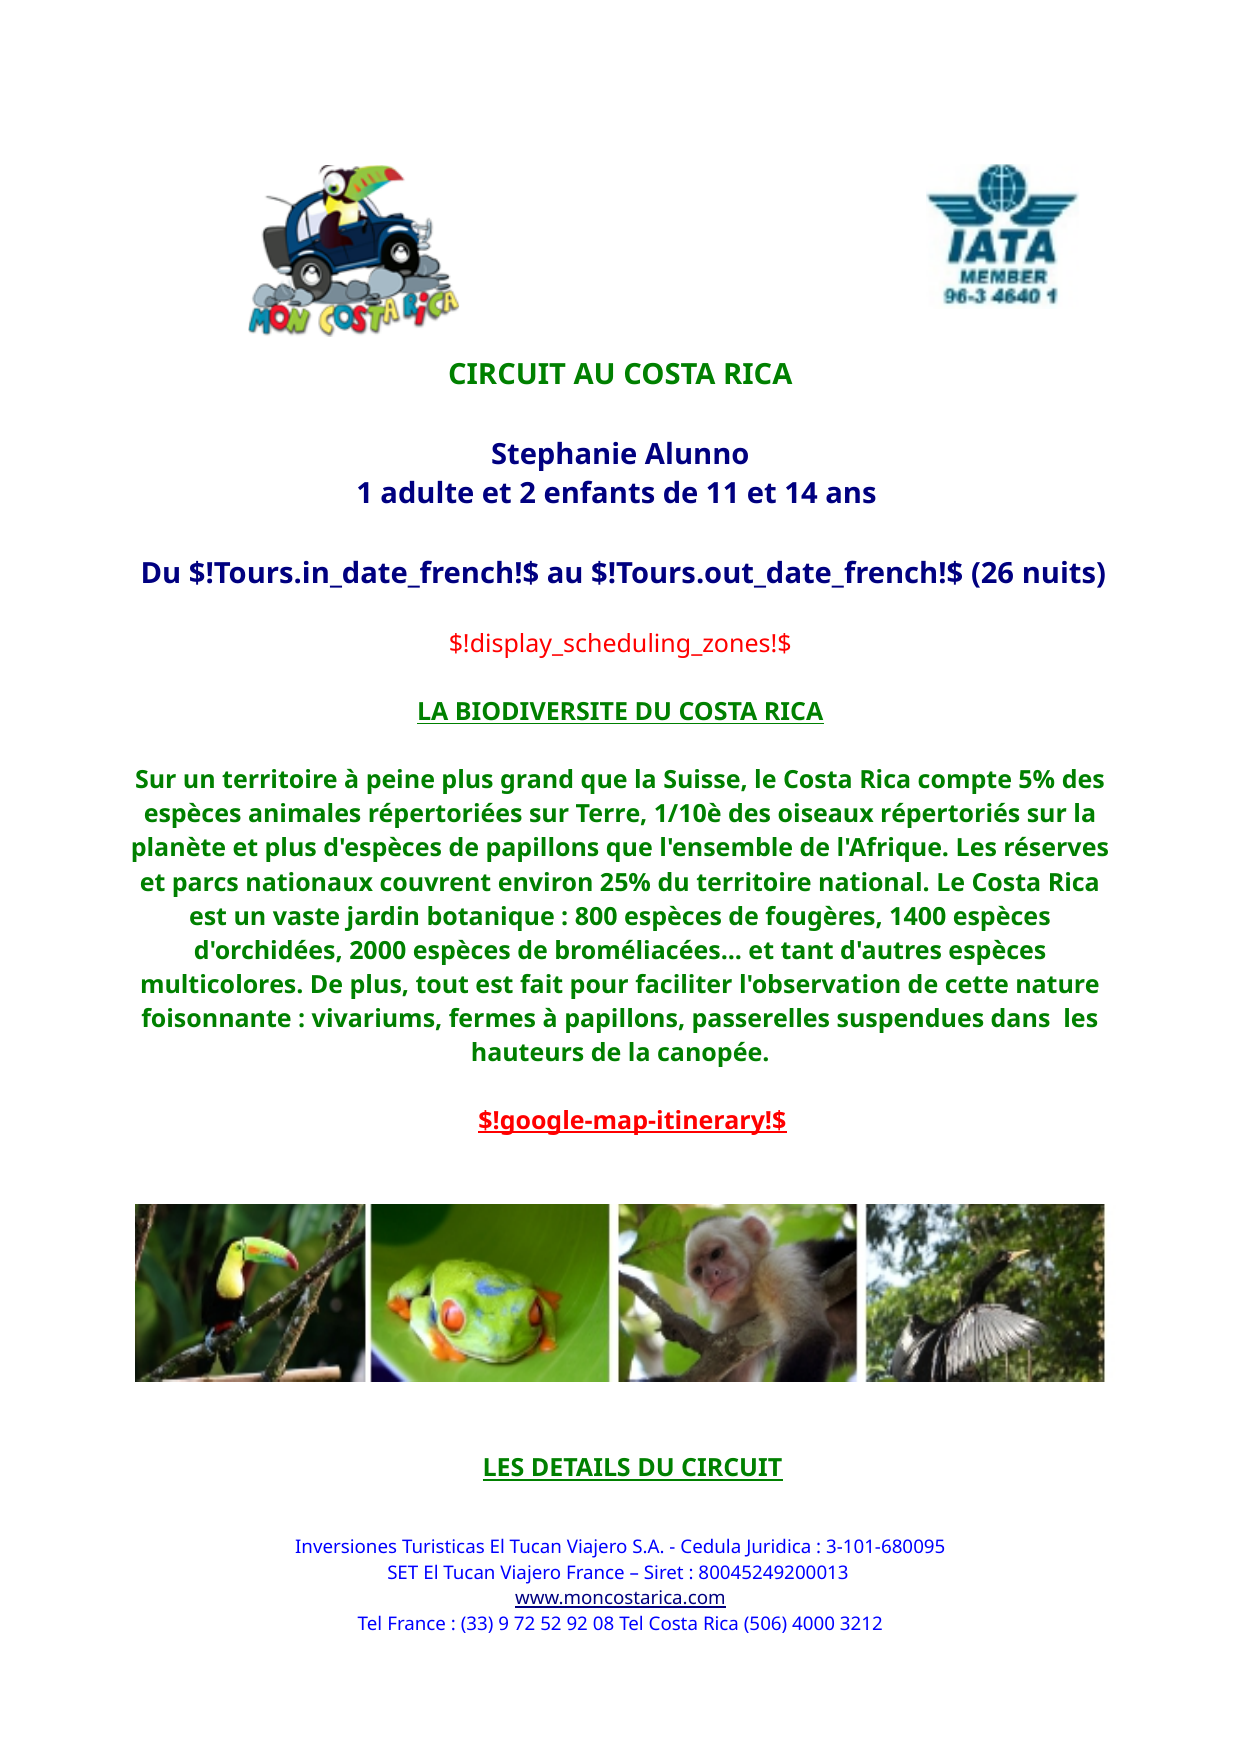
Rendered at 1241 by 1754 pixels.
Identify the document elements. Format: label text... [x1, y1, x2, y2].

text Sur un territoire à peine plus grand que la Suisse, le Costa Rica compte 5% des espèces animales répertoriées sur Terre, 1/10è des oiseaux répertoriés sur la planète et plus d'espèces de papillons que l'ensemble de l'Afrique. Les réserves et parcs nationaux couvrent environ 25% du territoire national. Le Costa Rica est un vaste jardin botanique : 800 espèces de fougères, 1400 espèces d'orchidées, 2000 espèces de broméliacées... et tant d'autres espèces multicolores. De plus, tout est fait pour faciliter l'observation de cette nature foisonnante : vivariums, fermes à papillons, passerelles suspendues dans les hauteurs de la canopée. [118, 762, 1122, 1068]
text 1 adulte et 2 enfants de 11 et 14 ans [118, 473, 1122, 512]
text Du $!Tours.in_date_french!$ au $!Tours.out_date_french!$ (26 nuits) [118, 552, 1122, 592]
table_header [620, 118, 1122, 353]
table_header [118, 118, 620, 353]
text LES DETAILS DU CIRCUIT [118, 1450, 1146, 1484]
text $!google-map-itinerary!$ [118, 1103, 1146, 1137]
picture [926, 164, 1080, 309]
picture [248, 165, 460, 337]
text CIRCUIT AU COSTA RICA [118, 353, 1122, 393]
text Stephanie Alunno [118, 433, 1122, 473]
text LA BIODIVERSITE DU COSTA RICA [118, 694, 1122, 728]
picture [135, 1204, 1116, 1382]
text $!display_scheduling_zones!$ [118, 626, 1122, 660]
